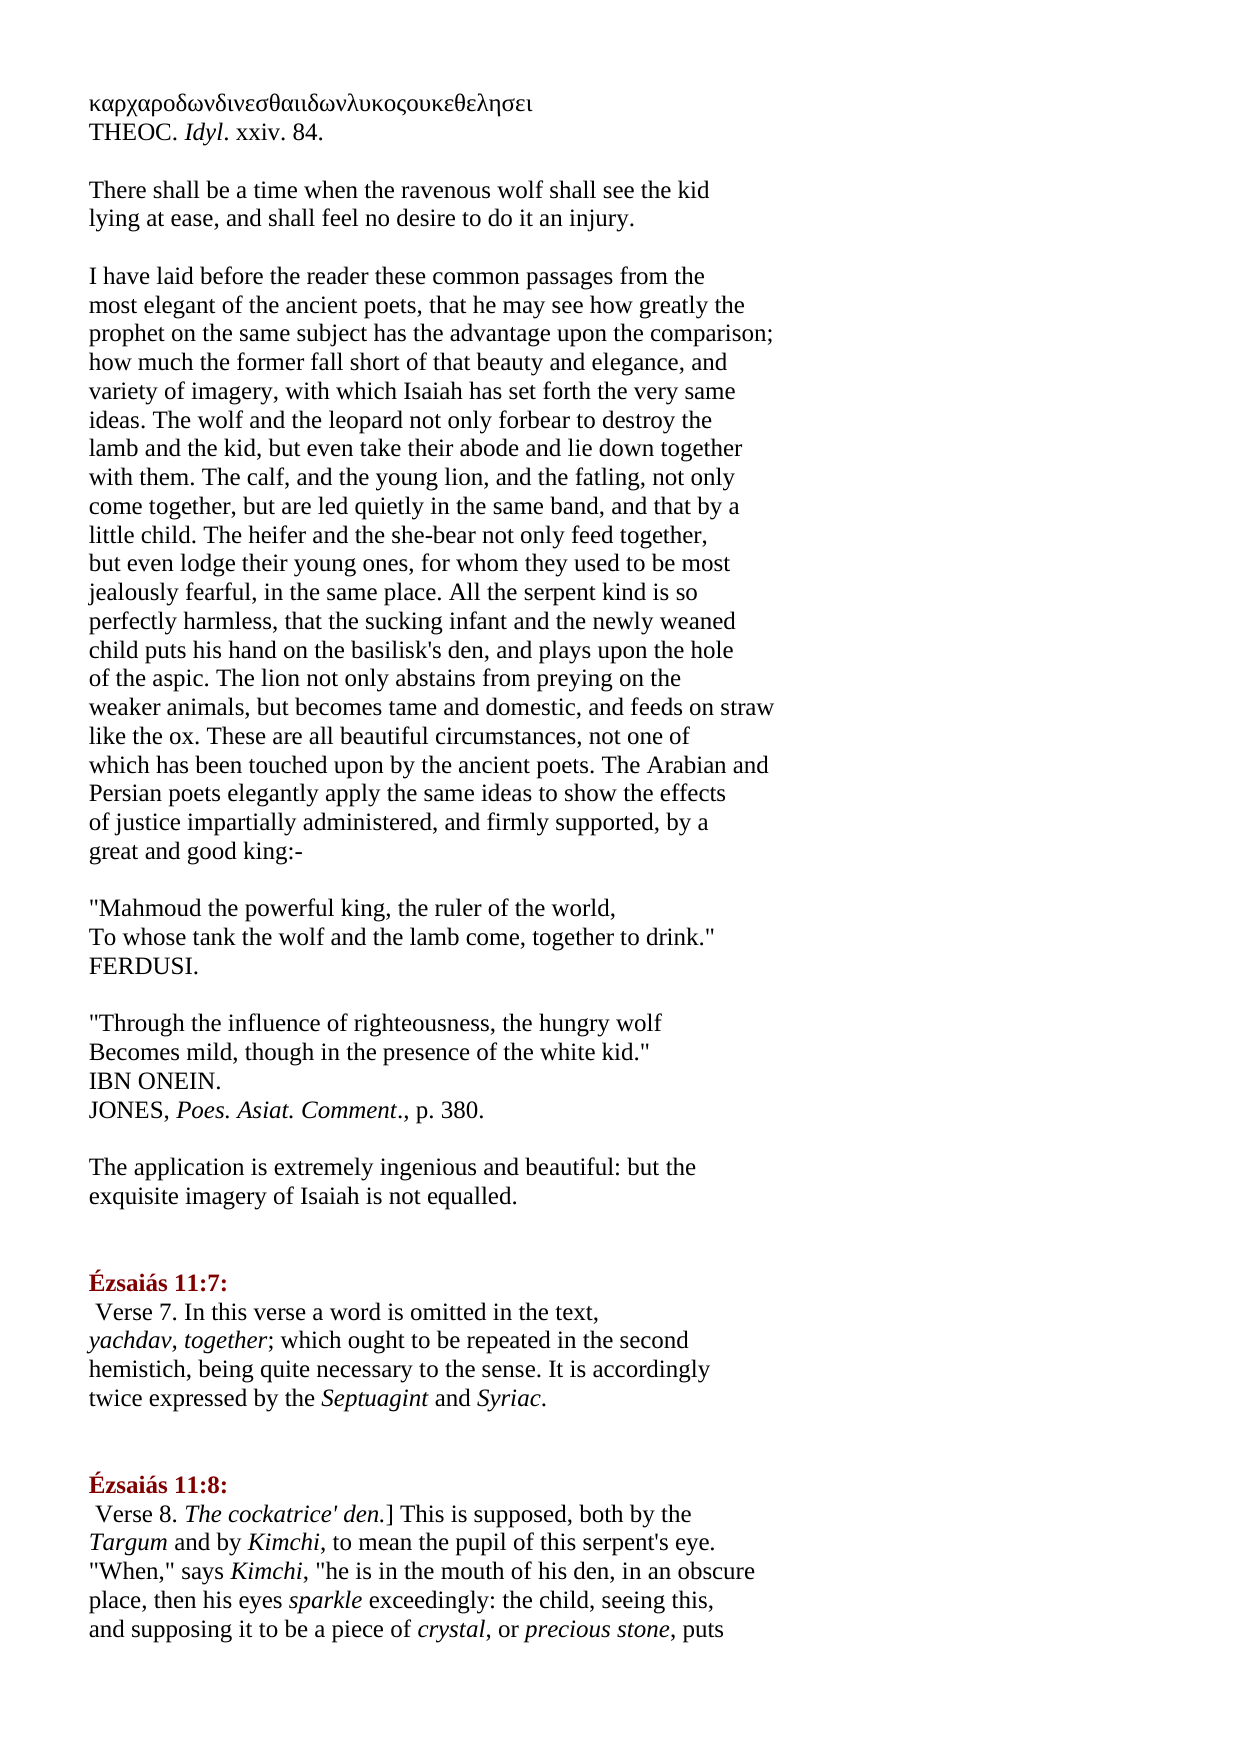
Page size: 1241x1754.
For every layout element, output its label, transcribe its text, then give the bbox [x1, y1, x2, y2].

text Verse 7. In this verse a word is omitted in the text, yachdav, together; which ought to be repeated in the second hemistich, being quite necessary to the sense. It is accordingly twice expressed by the Septuagint and Syriac. [88, 1297, 1152, 1441]
text Ézsaiás 11:7: [88, 1268, 1152, 1297]
text καρχαροδωνδινεσθαιιδωνλυκοςουκεθελησει THEOC. Idyl. xxiv. 84. There shall be a time when the ravenous wolf shall see the kid lying at ease, and shall feel no desire to do it an injury. I have laid before the reader these common passages from the most elegant of the ancient poets, that he may see how greatly the prophet on the same subject has the advantage upon the comparison; how much the former fall short of that beauty and elegance, and variety of imagery, with which Isaiah has set forth the very same ideas. The wolf and the leopard not only forbear to destroy the lamb and the kid, but even take their abode and lie down together with them. The calf, and the young lion, and the fatling, not only come together, but are led quietly in the same band, and that by a little child. The heifer and the she-bear not only feed together, but even lodge their young ones, for whom they used to be most jealously fearful, in the same place. All the serpent kind is so perfectly harmless, that the sucking infant and the newly weaned child puts his hand on the basilisk's den, and plays upon the hole of the aspic. The lion not only abstains from preying on the weaker animals, but becomes tame and domestic, and feeds on straw like the ox. These are all beautiful circumstances, not one of which has been touched upon by the ancient poets. The Arabian and Persian poets elegantly apply the same ideas to show the effects of justice impartially administered, and firmly supported, by a great and good king:- "Mahmoud the powerful king, the ruler of the world, To whose tank the wolf and the lamb come, together to drink." FERDUSI. "Through the influence of righteousness, the hungry wolf Becomes mild, though in the presence of the white kid." IBN ONEIN. JONES, Poes. Asiat. Comment., p. 380. The application is extremely ingenious and beautiful: but the exquisite imagery of Isaiah is not equalled. [88, 88, 1152, 1238]
text Ézsaiás 11:8: [88, 1470, 1152, 1499]
text Verse 8. The cockatrice' den.] This is supposed, both by the Targum and by Kimchi, to mean the pupil of this serpent's eye. "When," says Kimchi, "he is in the mouth of his den, in an obscure place, then his eyes sparkle exceedingly: the child, seeing this, and supposing it to be a piece of crystal, or precious stone, puts [88, 1499, 1152, 1642]
